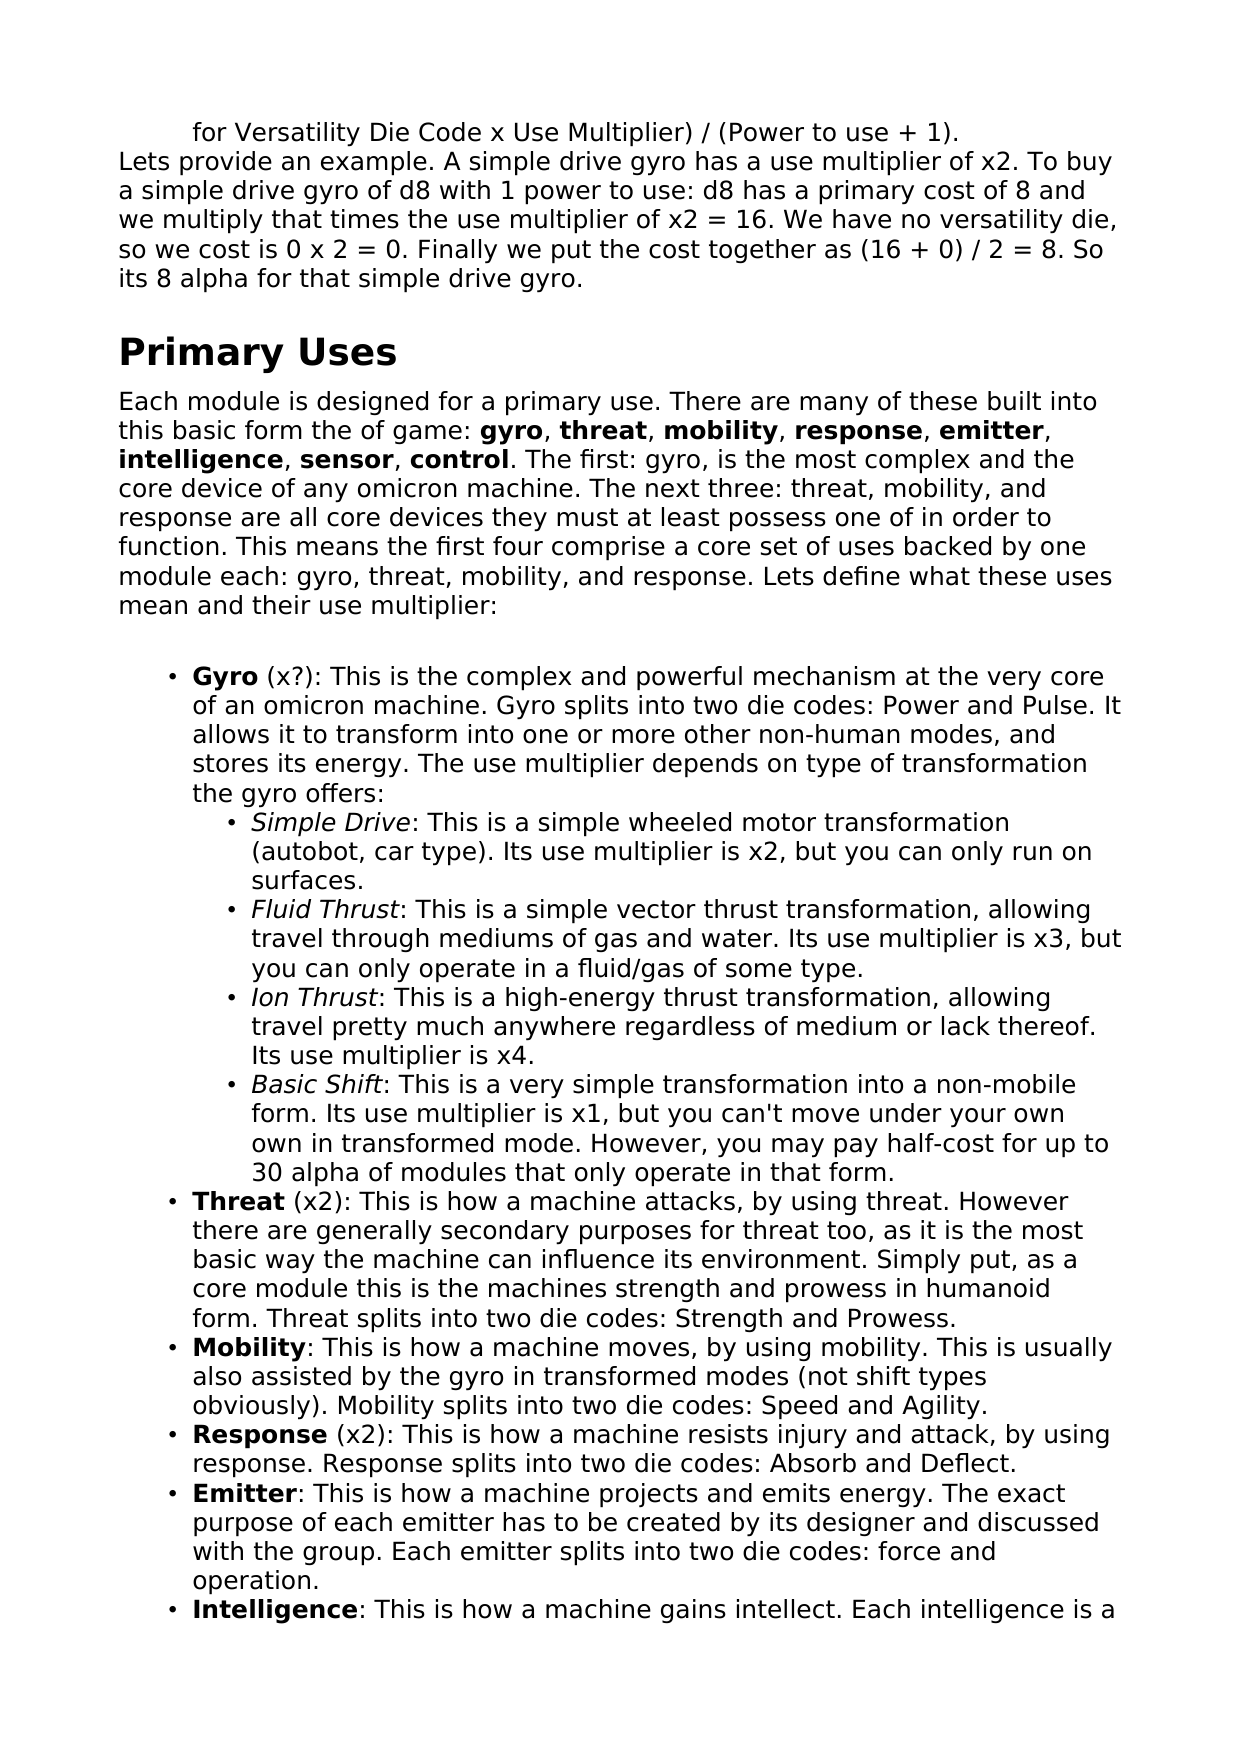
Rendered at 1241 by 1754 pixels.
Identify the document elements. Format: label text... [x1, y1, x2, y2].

list Response (x2): This is how a machine resists injury and attack, by using response. Response splits into two die codes: Absorb and Deflect. [177, 1420, 1122, 1479]
list Fluid Thrust: This is a simple vector thrust transformation, allowing travel through mediums of gas and water. Its use multiplier is x3, but you can only operate in a fluid/gas of some type. [236, 895, 1122, 983]
list Intelligence: This is how a machine gains intellect. Each intelligence is a [177, 1595, 1122, 1624]
list Ion Thrust: This is a high-energy thrust transformation, allowing travel pretty much anywhere regardless of medium or lack thereof. Its use multiplier is x4. [236, 983, 1122, 1070]
list Threat (x2): This is how a machine attacks, by using threat. However there are generally secondary purposes for threat too, as it is the most basic way the machine can influence its environment. Simply put, as a core module this is the machines strength and prowess in humanoid form. Threat splits into two die codes: Strength and Prowess. [177, 1187, 1122, 1333]
list for Versatility Die Code x Use Multiplier) / (Power to use + 1). [177, 118, 1122, 147]
text Lets provide an example. A simple drive gyro has a use multiplier of x2. To buy a simple drive gyro of d8 with 1 power to use: d8 has a primary cost of 8 and we multiply that times the use multiplier of x2 = 16. We have no versatility die, so we cost is 0 x 2 = 0. Finally we put the cost together as (16 + 0) / 2 = 8. So its 8 alpha for that simple drive gyro. [118, 147, 1122, 293]
list Emitter: This is how a machine projects and emits energy. The exact purpose of each emitter has to be created by its designer and discussed with the group. Each emitter splits into two die codes: force and operation. [177, 1479, 1122, 1595]
list Basic Shift: This is a very simple transformation into a non-mobile form. Its use multiplier is x1, but you can't move under your own own in transformed mode. However, you may pay half-cost for up to 30 alpha of modules that only operate in that form. [236, 1070, 1122, 1187]
subtitle Primary Uses [118, 331, 1122, 374]
text Each module is designed for a primary use. There are many of these built into this basic form the of game: gyro, threat, mobility, response, emitter, intelligence, sensor, control. The first: gyro, is the most complex and the core device of any omicron machine. The next three: threat, mobility, and response are all core devices they must at least possess one of in order to function. This means the first four comprise a core set of uses backed by one module each: gyro, threat, mobility, and response. Lets define what these uses mean and their use multiplier: [118, 387, 1122, 620]
list Mobility: This is how a machine moves, by using mobility. This is usually also assisted by the gyro in transformed modes (not shift types obviously). Mobility splits into two die codes: Speed and Agility. [177, 1333, 1122, 1420]
list Simple Drive: This is a simple wheeled motor transformation (autobot, car type). Its use multiplier is x2, but you can only run on surfaces. [236, 808, 1122, 895]
list Gyro (x?): This is the complex and powerful mechanism at the very core of an omicron machine. Gyro splits into two die codes: Power and Pulse. It allows it to transform into one or more other non-human modes, and stores its energy. The use multiplier depends on type of transformation the gyro offers: [177, 662, 1122, 808]
